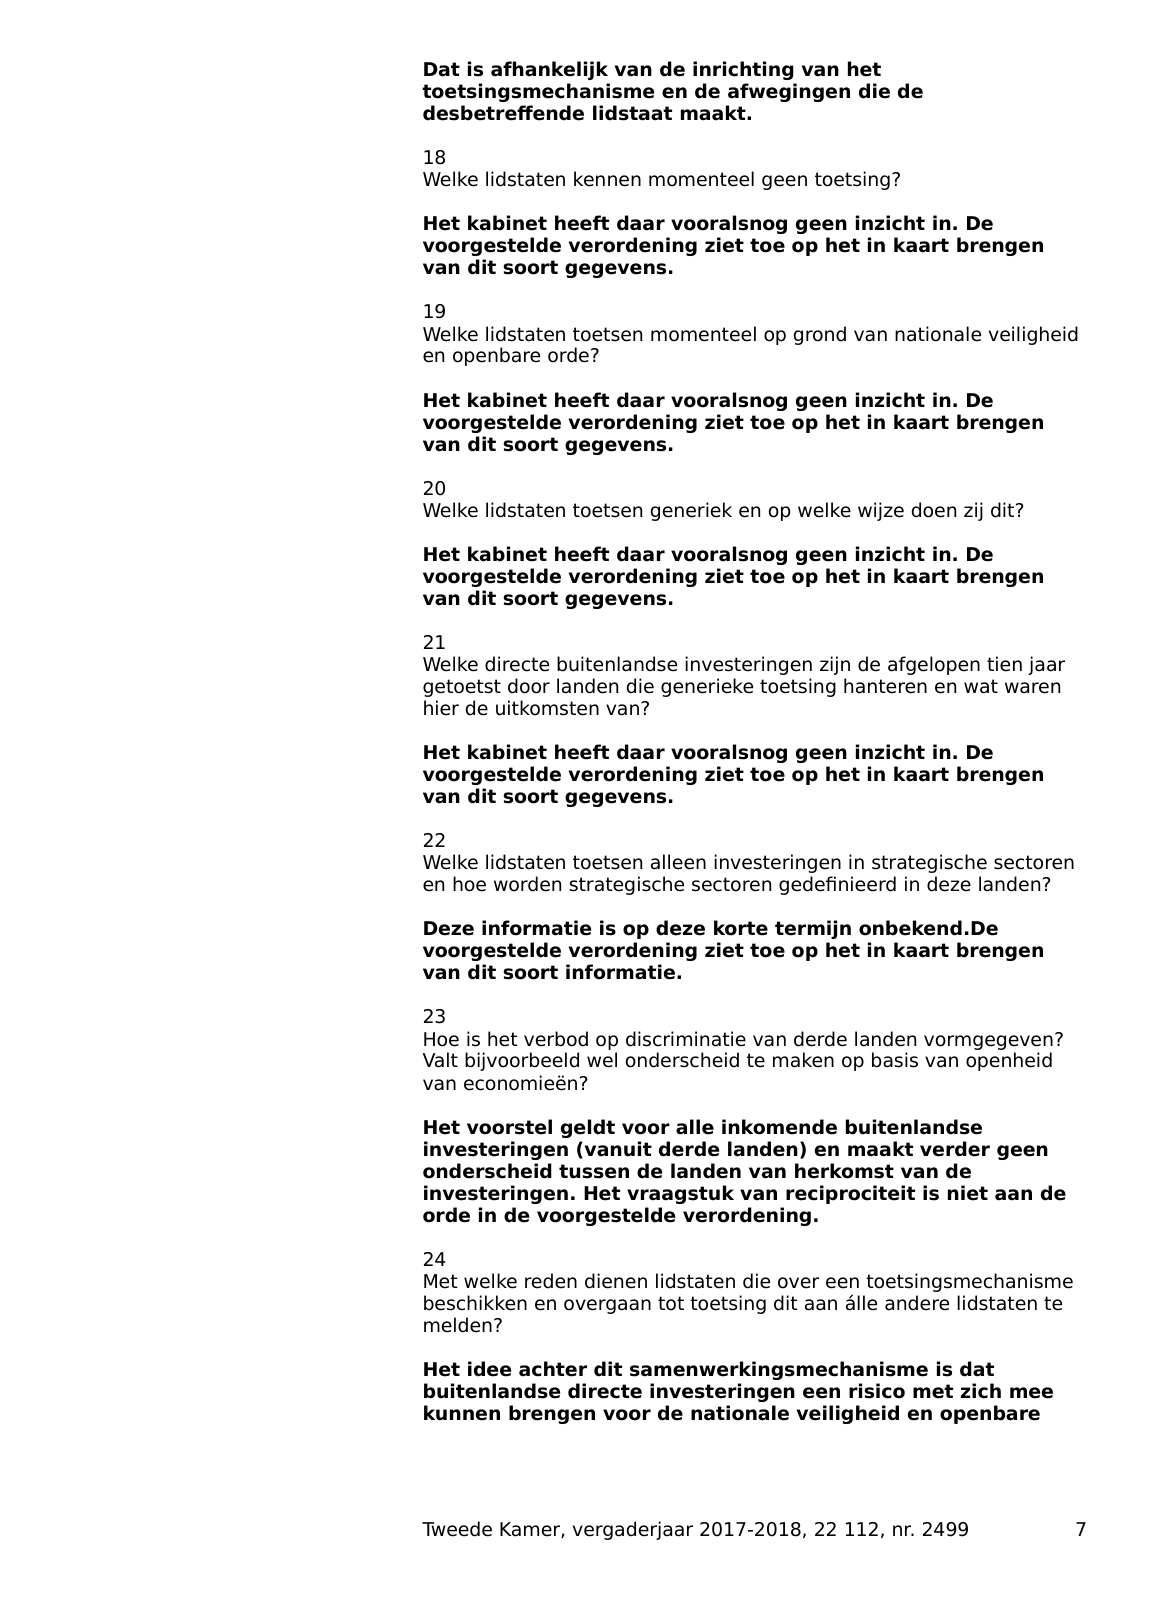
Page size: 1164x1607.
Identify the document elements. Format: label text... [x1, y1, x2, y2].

text Het kabinet heeft daar vooralsnog geen inzicht in. De voorgestelde verordening ziet toe op het in kaart brengen van dit soort gegevens. [422, 213, 1087, 279]
text Hoe is het verbod op discriminatie van derde landen vormgegeven? Valt bijvoorbeeld wel onderscheid te maken op basis van openheid van economieën? [422, 1028, 1087, 1094]
text Welke lidstaten toetsen alleen investeringen in strategische sectoren en hoe worden strategische sectoren gedefinieerd in deze landen? [422, 852, 1087, 896]
text Met welke reden dienen lidstaten die over een toetsingsmechanisme beschikken en overgaan tot toetsing dit aan álle andere lidstaten te melden? [422, 1271, 1087, 1337]
text 21 [422, 632, 1087, 654]
text 18 [422, 147, 1087, 169]
text Welke lidstaten toetsen generiek en op welke wijze doen zij dit? [422, 500, 1087, 522]
text Dat is afhankelijk van de inrichting van het toetsingsmechanisme en de afwegingen die de desbetreffende lidstaat maakt. [422, 59, 1087, 125]
text Het kabinet heeft daar vooralsnog geen inzicht in. De voorgestelde verordening ziet toe op het in kaart brengen van dit soort gegevens. [422, 389, 1087, 456]
text 24 [422, 1249, 1087, 1271]
text 20 [422, 478, 1087, 500]
text 23 [422, 1006, 1087, 1028]
text Welke directe buitenlandse investeringen zijn de afgelopen tien jaar getoetst door landen die generieke toetsing hanteren en wat waren hier de uitkomsten van? [422, 654, 1087, 720]
text Het voorstel geldt voor alle inkomende buitenlandse investeringen (vanuit derde landen) en maakt verder geen onderscheid tussen de landen van herkomst van de investeringen. Het vraagstuk van reciprociteit is niet aan de orde in de voorgestelde verordening. [422, 1117, 1087, 1226]
text Deze informatie is op deze korte termijn onbekend.De voorgestelde verordening ziet toe op het in kaart brengen van dit soort informatie. [422, 918, 1087, 984]
text Het kabinet heeft daar vooralsnog geen inzicht in. De voorgestelde verordening ziet toe op het in kaart brengen van dit soort gegevens. [422, 544, 1087, 610]
text 22 [422, 830, 1087, 852]
text Het kabinet heeft daar vooralsnog geen inzicht in. De voorgestelde verordening ziet toe op het in kaart brengen van dit soort gegevens. [422, 742, 1087, 808]
text 19 [422, 301, 1087, 323]
text Welke lidstaten kennen momenteel geen toetsing? [422, 169, 1087, 191]
text Het idee achter dit samenwerkingsmechanisme is dat buitenlandse directe investeringen een risico met zich mee kunnen brengen voor de nationale veiligheid en openbare [422, 1359, 1087, 1425]
text Welke lidstaten toetsen momenteel op grond van nationale veiligheid en openbare orde? [422, 323, 1087, 367]
